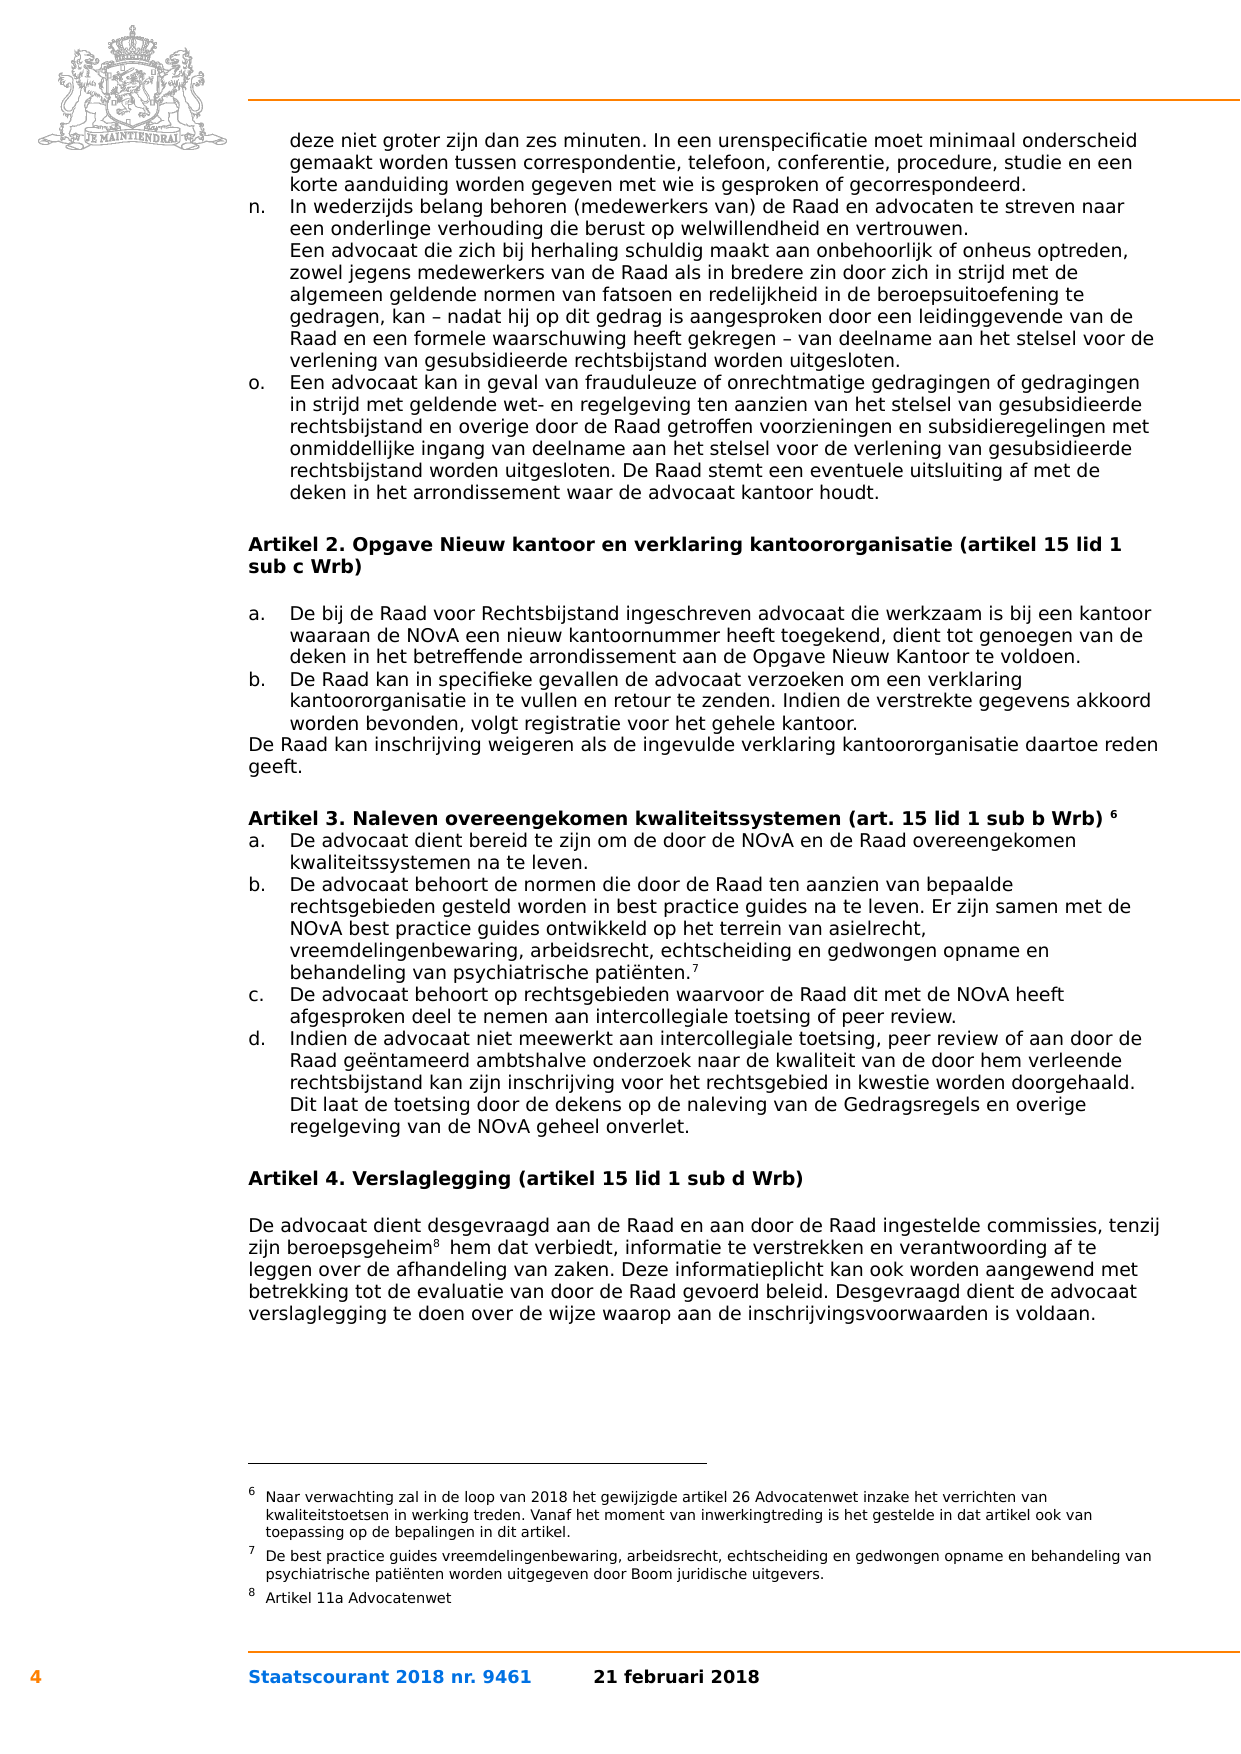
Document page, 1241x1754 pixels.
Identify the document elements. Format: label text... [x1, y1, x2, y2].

subtitle Artikel 3. Naleven overeengekomen kwaliteitssystemen (art. 15 lid 1 sub b Wrb) [248, 808, 1163, 830]
text deze niet groter zijn dan zes minuten. In een urenspecificatie moet minimaal onderscheid gemaakt worden tussen correspondentie, telefoon, conferentie, procedure, studie en een korte aanduiding worden gegeven met wie is gesproken of gecorrespondeerd. [248, 130, 1163, 196]
text De Raad kan inschrijving weigeren als de ingevulde verklaring kantoororganisatie daartoe reden geeft. [248, 734, 1163, 778]
picture [38, 25, 227, 150]
text De advocaat dient desgevraagd aan de Raad en aan door de Raad ingestelde commissies, tenzij zijn beroepsgeheim hem dat verbiedt, informatie te verstrekken en verantwoording af te leggen over de afhandeling van zaken. Deze informatieplicht kan ook worden aangewend met betrekking tot de evaluatie van door de Raad gevoerd beleid. Desgevraagd dient de advocaat verslaglegging te doen over de wijze waarop aan de inschrijvingsvoorwaarden is voldaan. [248, 1215, 1163, 1325]
text a. De bij de Raad voor Rechtsbijstand ingeschreven advocaat die werkzaam is bij een kantoor waaraan de NOvA een nieuw kantoornummer heeft toegekend, dient tot genoegen van de deken in het betreffende arrondissement aan de Opgave Nieuw Kantoor te voldoen. [248, 602, 1163, 668]
text n. In wederzijds belang behoren (medewerkers van) de Raad en advocaten te streven naar een onderlinge verhouding die berust op welwillendheid en vertrouwen. [248, 196, 1163, 240]
text Artikel 11a Advocatenwet [248, 1586, 1163, 1608]
text b. De Raad kan in specifieke gevallen de advocaat verzoeken om een verklaring kantoororganisatie in te vullen en retour te zenden. Indien de verstrekte gegevens akkoord worden bevonden, volgt registratie voor het gehele kantoor. [248, 668, 1163, 734]
subtitle Artikel 2. Opgave Nieuw kantoor en verklaring kantoororganisatie (artikel 15 lid 1 sub c Wrb) [248, 533, 1163, 577]
text d. Indien de advocaat niet meewerkt aan intercollegiale toetsing, peer review of aan door de Raad geëntameerd ambtshalve onderzoek naar de kwaliteit van de door hem verleende rechtsbijstand kan zijn inschrijving voor het rechtsgebied in kwestie worden doorgehaald. Dit laat de toetsing door de dekens op de naleving van de Gedragsregels en overige regelgeving van de NOvA geheel onverlet. [248, 1028, 1163, 1138]
subtitle Artikel 4. Verslaglegging (artikel 15 lid 1 sub d Wrb) [248, 1168, 1163, 1190]
text Naar verwachting zal in de loop van 2018 het gewijzigde artikel 26 Advocatenwet inzake het verrichten van kwaliteitstoetsen in werking treden. Vanaf het moment van inwerkingtreding is het gestelde in dat artikel ook van toepassing op de bepalingen in dit artikel. [248, 1485, 1163, 1541]
text De best practice guides vreemdelingenbewaring, arbeidsrecht, echtscheiding en gedwongen opname en behandeling van psychiatrische patiënten worden uitgegeven door Boom juridische uitgevers. [248, 1544, 1163, 1583]
text Een advocaat die zich bij herhaling schuldig maakt aan onbehoorlijk of onheus optreden, zowel jegens medewerkers van de Raad als in bredere zin door zich in strijd met de algemeen geldende normen van fatsoen en redelijkheid in de beroepsuitoefening te gedragen, kan – nadat hij op dit gedrag is aangesproken door een leidinggevende van de Raad en een formele waarschuwing heeft gekregen – van deelname aan het stelsel voor de verlening van gesubsidieerde rechtsbijstand worden uitgesloten. [289, 240, 1163, 372]
text o. Een advocaat kan in geval van frauduleuze of onrechtmatige gedragingen of gedragingen in strijd met geldende wet- en regelgeving ten aanzien van het stelsel van gesubsidieerde rechtsbijstand en overige door de Raad getroffen voorzieningen en subsidieregelingen met onmiddellijke ingang van deelname aan het stelsel voor de verlening van gesubsidieerde rechtsbijstand worden uitgesloten. De Raad stemt een eventuele uitsluiting af met de deken in het arrondissement waar de advocaat kantoor houdt. [248, 372, 1163, 503]
text c. De advocaat behoort op rechtsgebieden waarvoor de Raad dit met de NOvA heeft afgesproken deel te nemen aan intercollegiale toetsing of peer review. [248, 984, 1163, 1028]
text b. De advocaat behoort de normen die door de Raad ten aanzien van bepaalde rechtsgebieden gesteld worden in best practice guides na te leven. Er zijn samen met de NOvA best practice guides ontwikkeld op het terrein van asielrecht, vreemdelingenbewaring, arbeidsrecht, echtscheiding en gedwongen opname en behandeling van psychiatrische patiënten. [248, 874, 1163, 984]
text a. De advocaat dient bereid te zijn om de door de NOvA en de Raad overeengekomen kwaliteitssystemen na te leven. [248, 830, 1163, 874]
